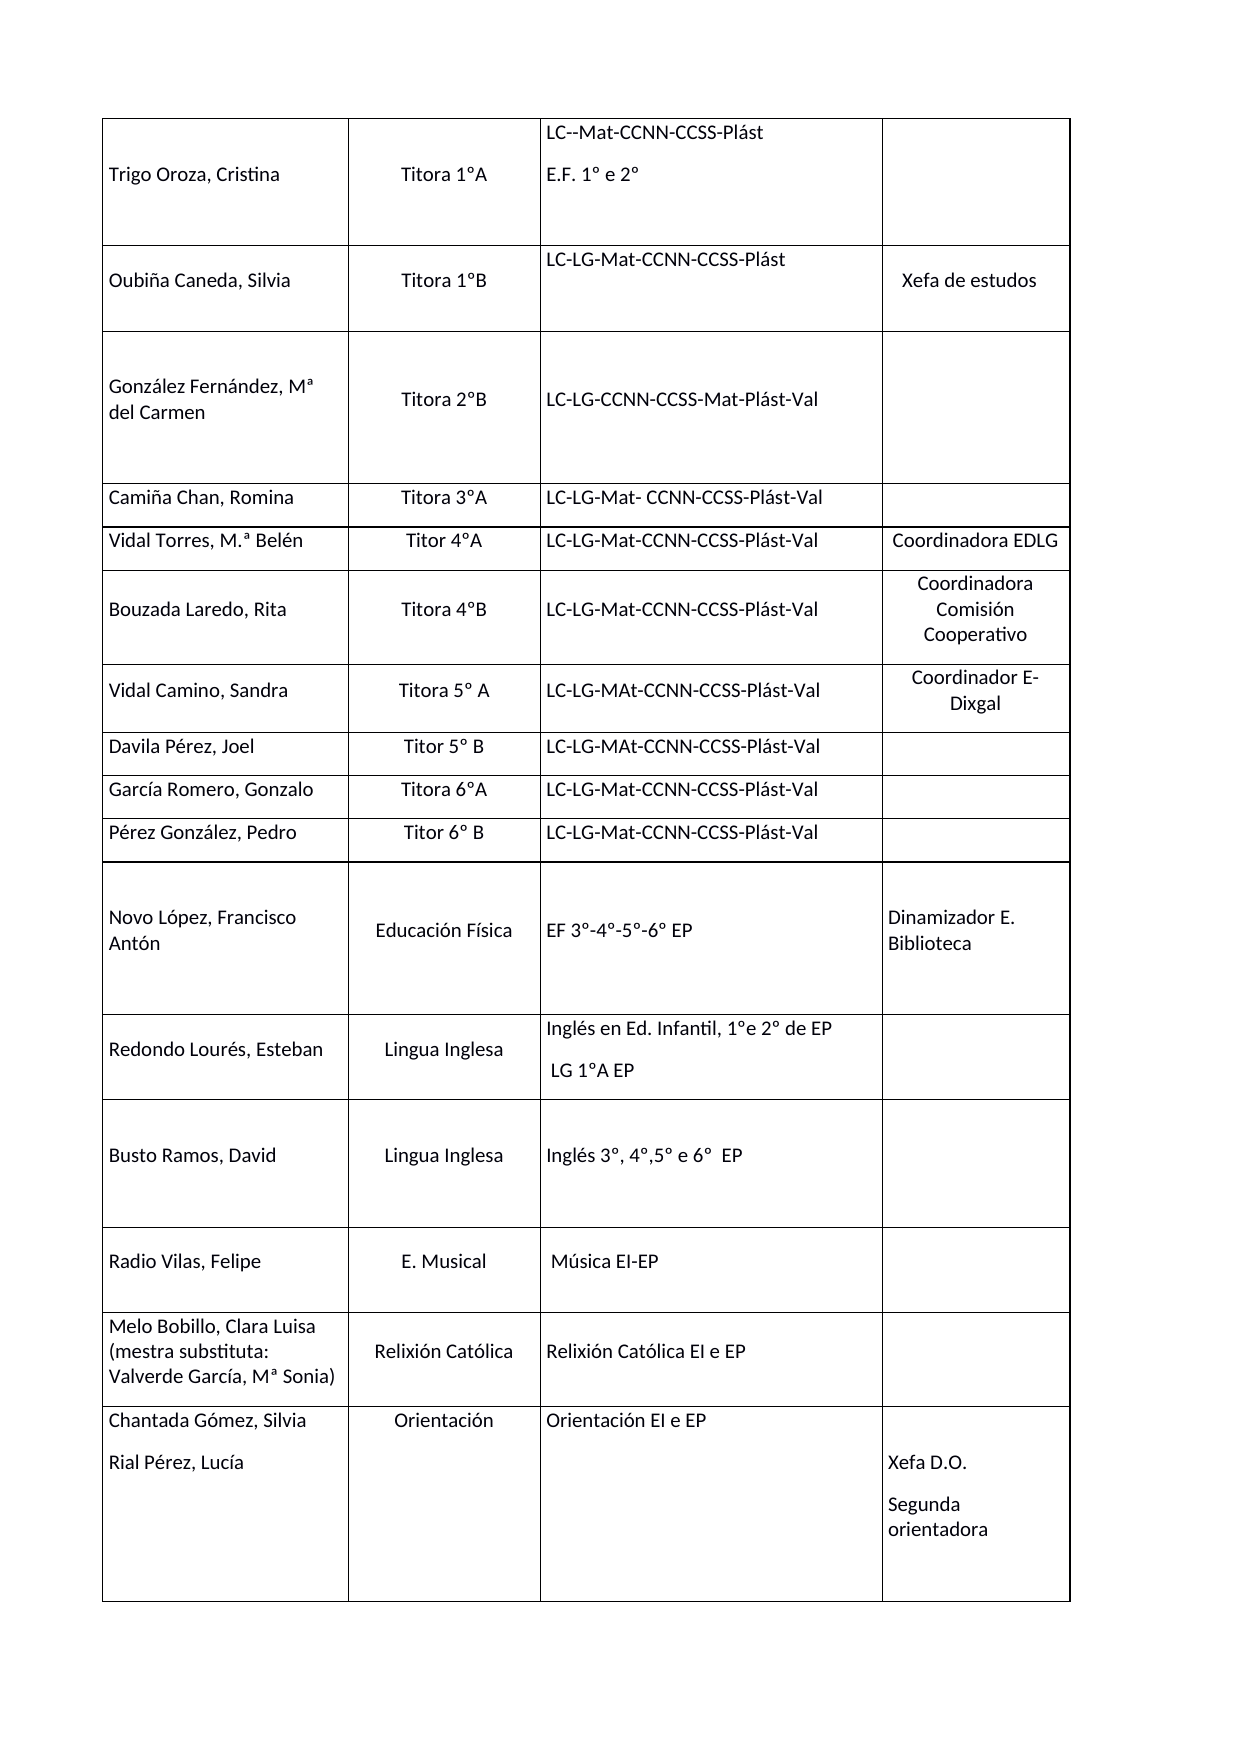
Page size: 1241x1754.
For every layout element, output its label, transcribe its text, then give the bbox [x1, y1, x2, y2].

table_cell Titora 2ºB [349, 332, 540, 483]
table_cell LC-LG-Mat-CCNN-CCSS-Plást-Val [541, 819, 882, 861]
table_cell Coordinador E-Dixgal [883, 665, 1069, 732]
table_cell Titora 6ºA [349, 776, 540, 818]
table_cell Novo López, Francisco Antón [103, 863, 348, 1014]
table_cell [883, 332, 1069, 483]
table_cell Bouzada Laredo, Rita [103, 571, 348, 663]
table_cell Vidal Camino, Sandra [103, 665, 348, 732]
table_cell LC-LG-MAt-CCNN-CCSS-Plást-Val [541, 665, 882, 732]
table_cell Camiña Chan, Romina [103, 484, 348, 526]
table_cell E. Musical [349, 1228, 540, 1312]
table_cell Davila Pérez, Joel [103, 733, 348, 775]
table_cell LC-LG-Mat-CCNN-CCSS-Plást [541, 246, 882, 331]
table_cell Busto Ramos, David [103, 1100, 348, 1227]
table_cell Relixión Católica [349, 1313, 540, 1406]
table_cell Vidal Torres, M.ª Belén [103, 528, 348, 569]
table_cell [883, 1100, 1069, 1227]
table_cell Coordinadora Comisión Cooperativo [883, 571, 1069, 663]
table_cell Coordinadora EDLG [883, 528, 1069, 569]
table_cell [883, 119, 1069, 245]
table_cell Titora 4ºB [349, 571, 540, 663]
table_cell Trigo Oroza, Cristina [103, 119, 348, 245]
table_cell Pérez González, Pedro [103, 819, 348, 861]
table_cell Melo Bobillo, Clara Luisa (mestra substituta: Valverde García, Mª Sonia) [103, 1313, 348, 1406]
table_cell LC-LG-CCNN-CCSS-Mat-Plást-Val [541, 332, 882, 483]
table_cell Inglés 3º, 4º,5º e 6º EP [541, 1100, 882, 1227]
table_cell LC-LG-Mat- CCNN-CCSS-Plást-Val [541, 484, 882, 526]
table_cell Titora 1ºB [349, 246, 540, 331]
table_cell Titora 1ºA [349, 119, 540, 245]
table_cell LC-LG-MAt-CCNN-CCSS-Plást-Val [541, 733, 882, 775]
table_cell Xefa D.O. Segunda orientadora [883, 1407, 1069, 1601]
table_cell Titora 5º A [349, 665, 540, 732]
table_cell Música EI-EP [541, 1228, 882, 1312]
table_cell [883, 776, 1069, 818]
table_cell Relixión Católica EI e EP [541, 1313, 882, 1406]
table_cell Titor 4ºA [349, 528, 540, 569]
table_cell Radio Vilas, Felipe [103, 1228, 348, 1312]
table_cell EF 3º-4º-5º-6º EP [541, 863, 882, 1014]
table_cell Lingua Inglesa [349, 1100, 540, 1227]
table_cell Lingua Inglesa [349, 1015, 540, 1099]
table_cell Dinamizador E. Biblioteca [883, 863, 1069, 1014]
table_cell [883, 733, 1069, 775]
table_cell Titor 6º B [349, 819, 540, 861]
table_cell [883, 484, 1069, 526]
table_cell LC-LG-Mat-CCNN-CCSS-Plást-Val [541, 571, 882, 663]
table_cell LC--Mat-CCNN-CCSS-Plást E.F. 1º e 2º [541, 119, 882, 245]
table_cell LC-LG-Mat-CCNN-CCSS-Plást-Val [541, 776, 882, 818]
table_cell Redondo Lourés, Esteban [103, 1015, 348, 1099]
table_cell Chantada Gómez, Silvia Rial Pérez, Lucía [103, 1407, 348, 1601]
table_cell García Romero, Gonzalo [103, 776, 348, 818]
table_cell González Fernández, Mª del Carmen [103, 332, 348, 483]
table_cell Orientación EI e EP [541, 1407, 882, 1601]
table_cell [883, 1015, 1069, 1099]
table_cell Titor 5º B [349, 733, 540, 775]
table_cell Oubiña Caneda, Silvia [103, 246, 348, 331]
table_cell Titora 3ºA [349, 484, 540, 526]
table_cell Orientación [349, 1407, 540, 1601]
table_cell [883, 1228, 1069, 1312]
table_cell Xefa de estudos [883, 246, 1069, 331]
table_cell LC-LG-Mat-CCNN-CCSS-Plást-Val [541, 528, 882, 569]
table_cell Educación Física [349, 863, 540, 1014]
table_cell [883, 819, 1069, 861]
table_cell [883, 1313, 1069, 1406]
table_cell Inglés en Ed. Infantil, 1ºe 2º de EP LG 1ºA EP [541, 1015, 882, 1099]
